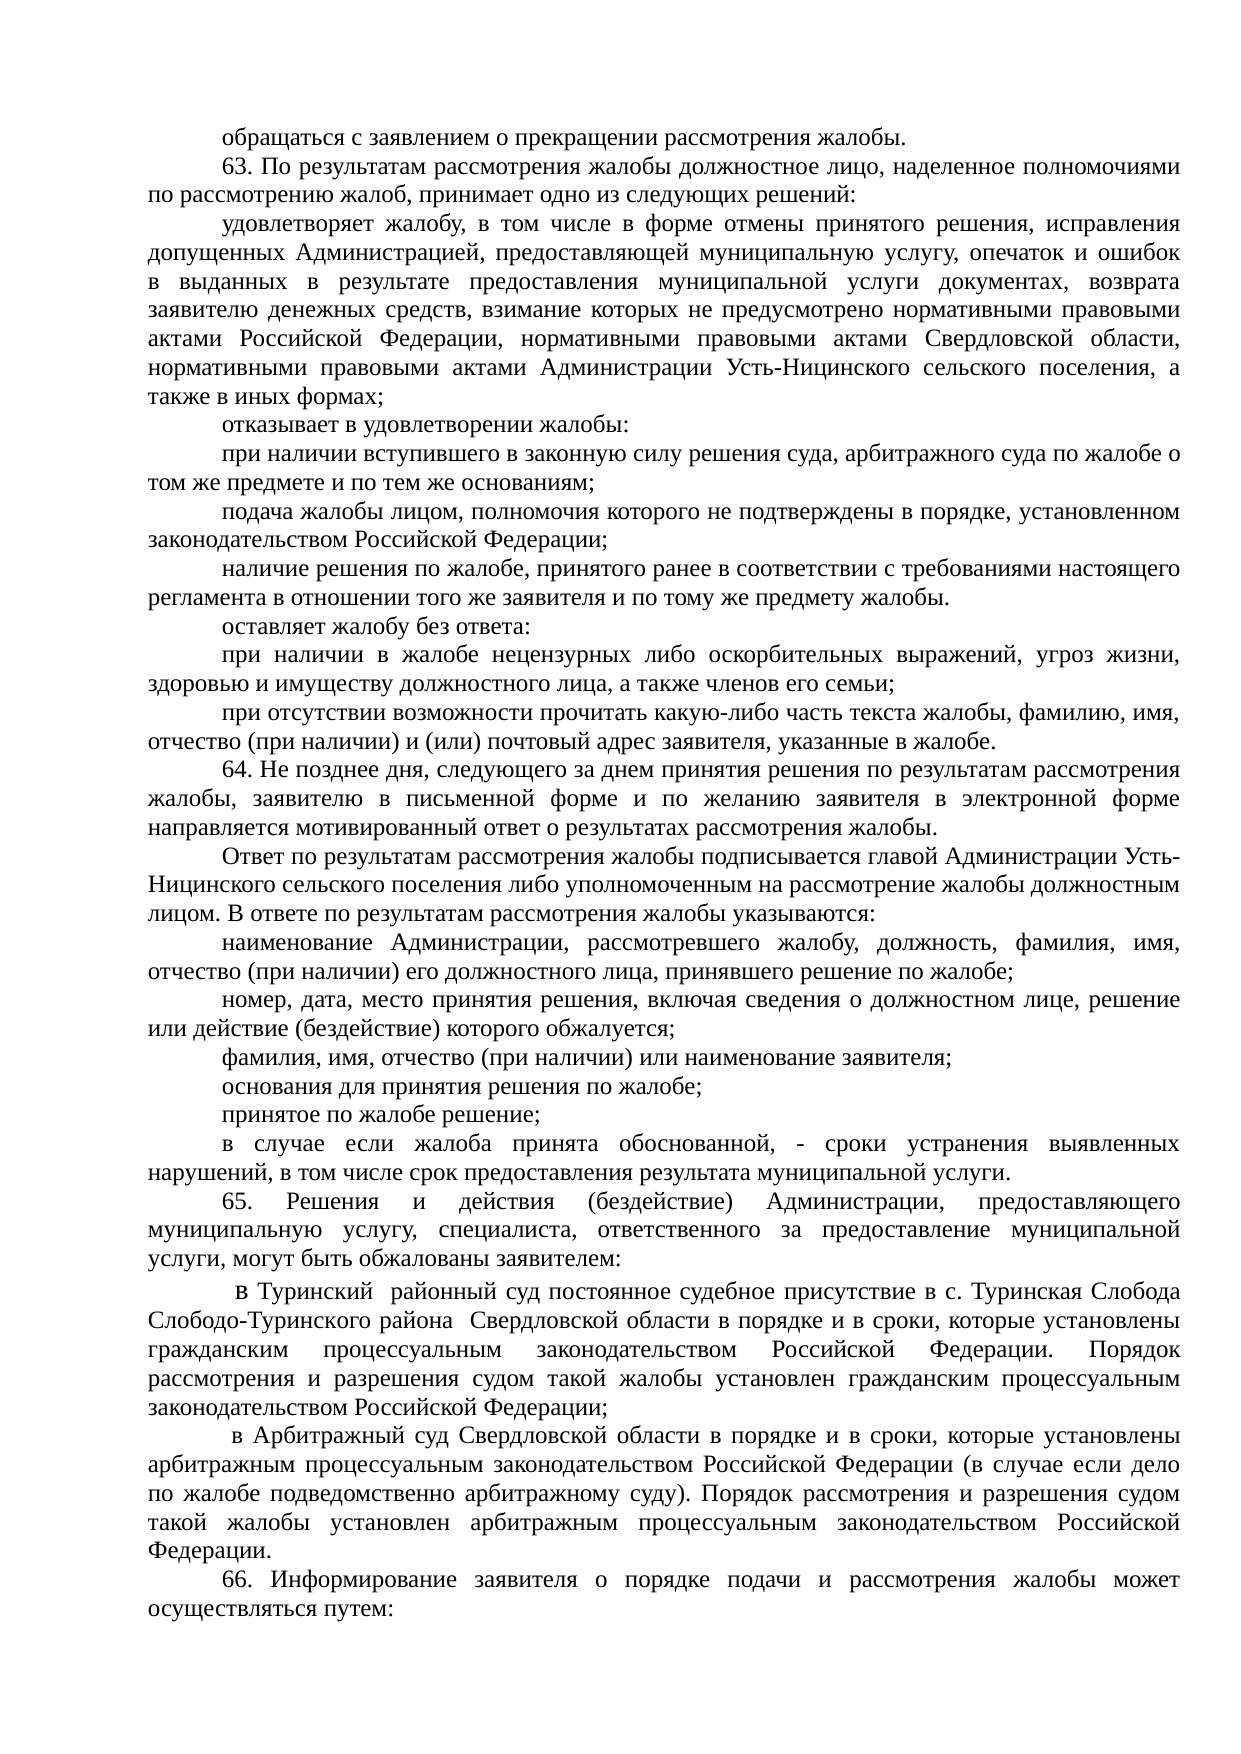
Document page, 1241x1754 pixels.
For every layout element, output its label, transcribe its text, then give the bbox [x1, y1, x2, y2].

text при наличии вступившего в законную силу решения суда, арбитражного суда по жалобе о том же предмете и по тем же основаниям; [148, 438, 1181, 496]
text удовлетворяет жалобу, в том числе в форме отмены принятого решения, исправления допущенных Администрацией, предоставляющей муниципальную услугу, опечаток и ошибок в выданных в результате предоставления муниципальной услуги документах, возврата заявителю денежных средств, взимание которых не предусмотрено нормативными правовыми актами Российской Федерации, нормативными правовыми актами Свердловской области, нормативными правовыми актами Администрации Усть-Ницинского сельского поселения, а также в иных формах; [148, 208, 1181, 409]
text основания для принятия решения по жалобе; [148, 1071, 1181, 1099]
text в Арбитражный суд Свердловской области в порядке и в сроки, которые установлены арбитражным процессуальным законодательством Российской Федерации (в случае если дело по жалобе подведомственно арбитражному суду). Порядок рассмотрения и разрешения судом такой жалобы установлен арбитражным процессуальным законодательством Российской Федерации. [148, 1421, 1181, 1564]
text обращаться с заявлением о прекращении рассмотрения жалобы. [148, 122, 1181, 151]
text 63. По результатам рассмотрения жалобы должностное лицо, наделенное полномочиями по рассмотрению жалоб, принимает одно из следующих решений: [148, 151, 1181, 208]
text принятое по жалобе решение; [148, 1099, 1181, 1128]
text 66. Информирование заявителя о порядке подачи и рассмотрения жалобы может осуществляться путем: [148, 1564, 1181, 1622]
text отказывает в удовлетворении жалобы: [148, 409, 1181, 438]
text в Туринский районный суд постоянное судебное присутствие в с. Туринская Слобода Слободо-Туринского района Свердловской области в порядке и в сроки, которые установлены гражданским процессуальным законодательством Российской Федерации. Порядок рассмотрения и разрешения судом такой жалобы установлен гражданским процессуальным законодательством Российской Федерации; [148, 1272, 1181, 1421]
text подача жалобы лицом, полномочия которого не подтверждены в порядке, установленном законодательством Российской Федерации; [148, 496, 1181, 553]
text фамилия, имя, отчество (при наличии) или наименование заявителя; [148, 1042, 1181, 1071]
text Ответ по результатам рассмотрения жалобы подписывается главой Администрации Усть-Ницинского сельского поселения либо уполномоченным на рассмотрение жалобы должностным лицом. В ответе по результатам рассмотрения жалобы указываются: [148, 841, 1181, 927]
text номер, дата, место принятия решения, включая сведения о должностном лице, решение или действие (бездействие) которого обжалуется; [148, 984, 1181, 1042]
text наименование Администрации, рассмотревшего жалобу, должность, фамилия, имя, отчество (при наличии) его должностного лица, принявшего решение по жалобе; [148, 927, 1181, 984]
text оставляет жалобу без ответа: [148, 611, 1181, 639]
text при отсутствии возможности прочитать какую-либо часть текста жалобы, фамилию, имя, отчество (при наличии) и (или) почтовый адрес заявителя, указанные в жалобе. [148, 697, 1181, 754]
text 65. Решения и действия (бездействие) Администрации, предоставляющего муниципальную услугу, специалиста, ответственного за предоставление муниципальной услуги, могут быть обжалованы заявителем: [148, 1186, 1181, 1272]
text наличие решения по жалобе, принятого ранее в соответствии с требованиями настоящего регламента в отношении того же заявителя и по тому же предмету жалобы. [148, 553, 1181, 611]
text 64. Не позднее дня, следующего за днем принятия решения по результатам рассмотрения жалобы, заявителю в письменной форме и по желанию заявителя в электронной форме направляется мотивированный ответ о результатах рассмотрения жалобы. [148, 754, 1181, 841]
text при наличии в жалобе нецензурных либо оскорбительных выражений, угроз жизни, здоровью и имуществу должностного лица, а также членов его семьи; [148, 639, 1181, 697]
text в случае если жалоба принята обоснованной, - сроки устранения выявленных нарушений, в том числе срок предоставления результата муниципальной услуги. [148, 1128, 1181, 1186]
